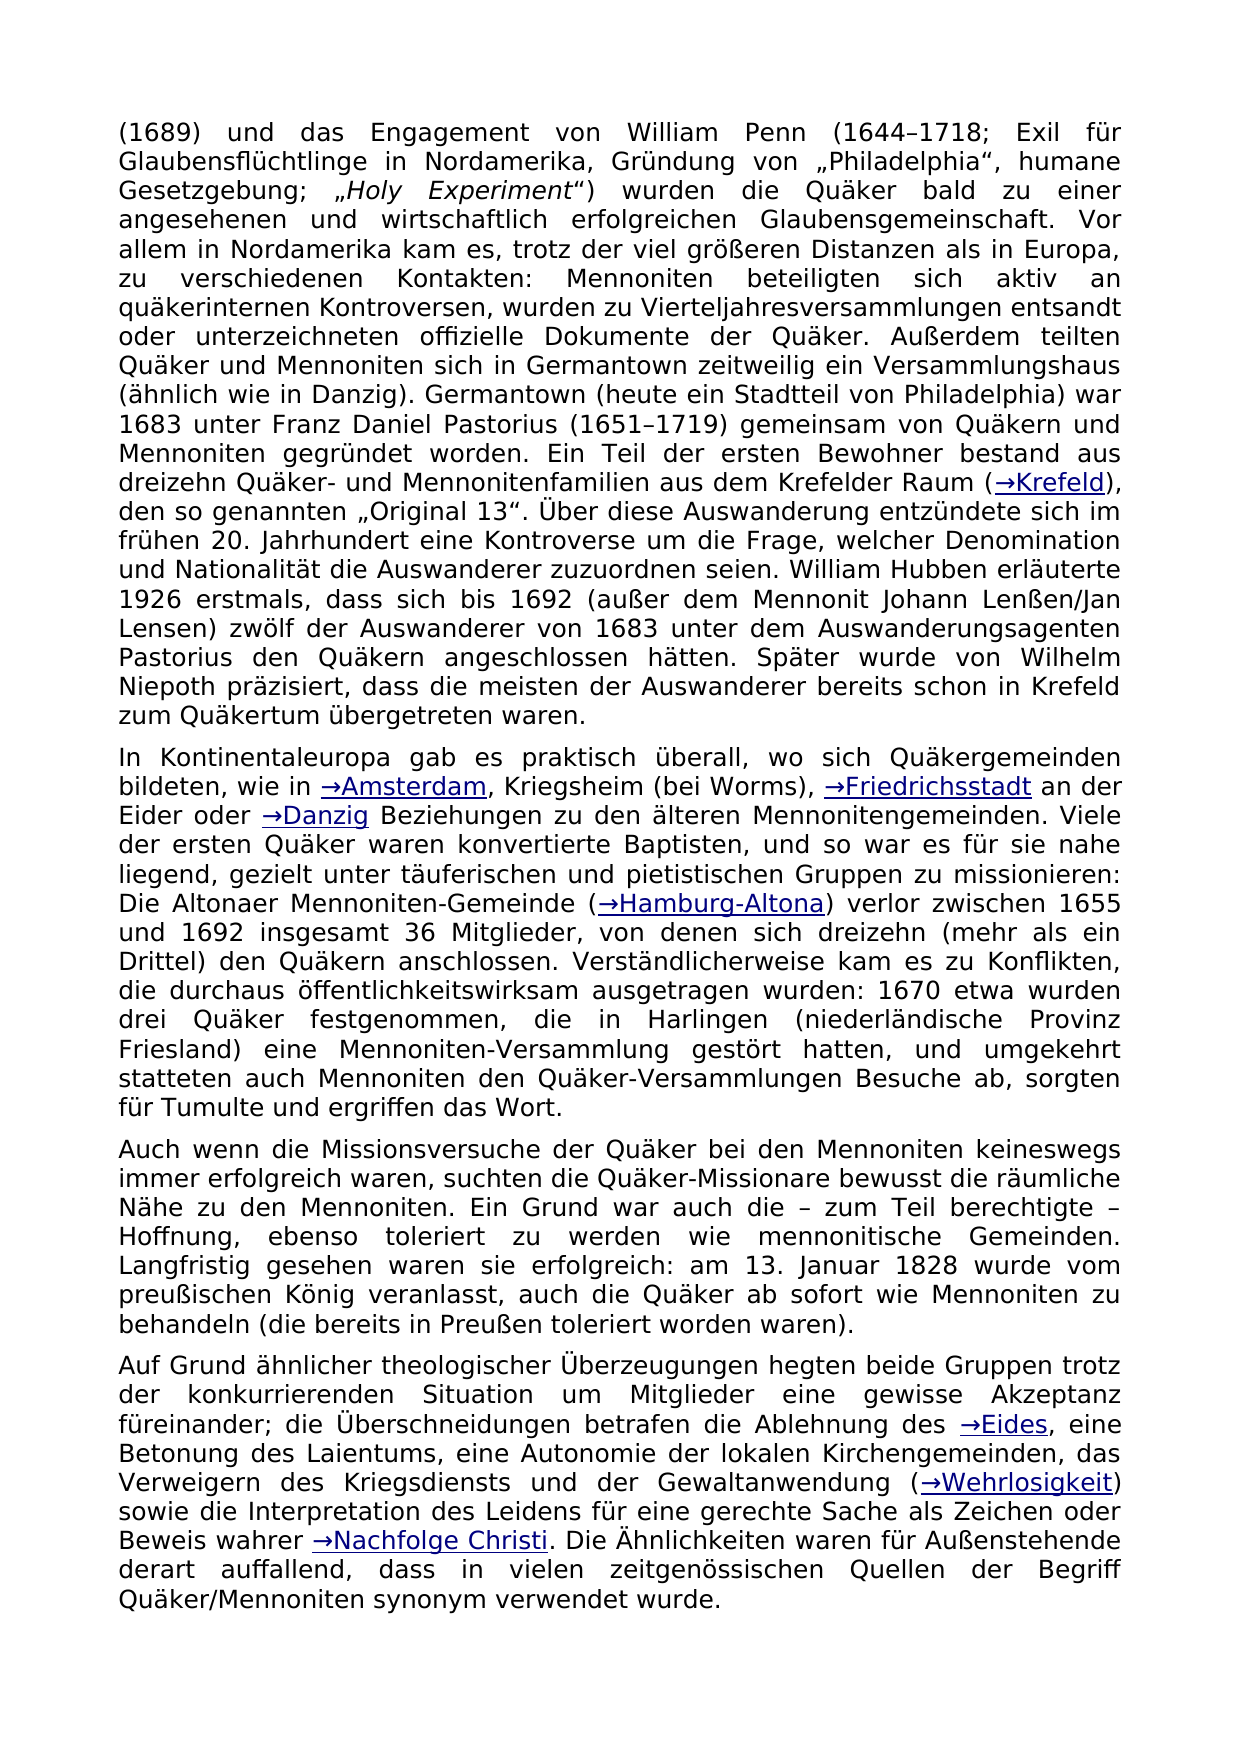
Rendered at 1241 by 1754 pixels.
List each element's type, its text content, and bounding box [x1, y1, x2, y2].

text (1689) und das Engagement von William Penn (1644–1718; Exil für Glaubensflüchtlinge in Nordamerika, Gründung von „Philadelphia“, humane Gesetzgebung; „Holy Experiment“) wurden die Quäker bald zu einer angesehenen und wirtschaftlich erfolgreichen Glaubensgemeinschaft. Vor allem in Nordamerika kam es, trotz der viel größeren Distanzen als in Europa, zu verschiedenen Kontakten: Mennoniten beteiligten sich aktiv an quäkerinternen Kontroversen, wurden zu Vierteljahresversammlungen entsandt oder unterzeichneten offizielle Dokumente der Quäker. Außerdem teilten Quäker und Mennoniten sich in Germantown zeitweilig ein Versammlungshaus (ähnlich wie in Danzig). Germantown (heute ein Stadtteil von Philadelphia) war 1683 unter Franz Daniel Pastorius (1651–1719) gemeinsam von Quäkern und Mennoniten gegründet worden. Ein Teil der ersten Bewohner bestand aus dreizehn Quäker- und Mennonitenfamilien aus dem Krefelder Raum (→Krefeld), den so genannten „Original 13“. Über diese Auswanderung entzündete sich im frühen 20. Jahrhundert eine Kontroverse um die Frage, welcher Denomination und Nationalität die Auswanderer zuzuordnen seien. William Hubben erläuterte 1926 erstmals, dass sich bis 1692 (außer dem Mennonit Johann Lenßen/Jan Lensen) zwölf der Auswanderer von 1683 unter dem Auswanderungsagenten Pastorius den Quäkern angeschlossen hätten. Später wurde von Wilhelm Niepoth präzisiert, dass die meisten der Auswanderer bereits schon in Krefeld zum Quäkertum übergetreten waren. [118, 118, 1122, 731]
text Auch wenn die Missionsversuche der Quäker bei den Mennoniten keineswegs immer erfolgreich waren, suchten die Quäker-Missionare bewusst die räumliche Nähe zu den Mennoniten. Ein Grund war auch die – zum Teil berechtigte – Hoffnung, ebenso toleriert zu werden wie mennonitische Gemeinden. Langfristig gesehen waren sie erfolgreich: am 13. Januar 1828 wurde vom preußischen König veranlasst, auch die Quäker ab sofort wie Mennoniten zu behandeln (die bereits in Preußen toleriert worden waren). [118, 1135, 1122, 1339]
text Auf Grund ähnlicher theologischer Überzeugungen hegten beide Gruppen trotz der konkurrierenden Situation um Mitglieder eine gewisse Akzeptanz füreinander; die Überschneidungen betrafen die Ablehnung des →Eides, eine Betonung des Laientums, eine Autonomie der lokalen Kirchengemeinden, das Verweigern des Kriegsdiensts und der Gewaltanwendung (→Wehrlosigkeit) sowie die Interpretation des Leidens für eine gerechte Sache als Zeichen oder Beweis wahrer →Nachfolge Christi. Die Ähnlichkeiten waren für Außenstehende derart auffallend, dass in vielen zeitgenössischen Quellen der Begriff Quäker/Mennoniten synonym verwendet wurde. [118, 1351, 1122, 1614]
text In Kontinentaleuropa gab es praktisch überall, wo sich Quäkergemeinden bildeten, wie in →Amsterdam, Kriegsheim (bei Worms), →Friedrichsstadt an der Eider oder →Danzig Beziehungen zu den älteren Mennonitengemeinden. Viele der ersten Quäker waren konvertierte Baptisten, und so war es für sie nahe liegend, gezielt unter täuferischen und pietistischen Gruppen zu missionieren: Die Altonaer Mennoniten-Gemeinde (→Hamburg-Altona) verlor zwischen 1655 und 1692 insgesamt 36 Mitglieder, von denen sich dreizehn (mehr als ein Drittel) den Quäkern anschlossen. Verständlicherweise kam es zu Konflikten, die durchaus öffentlichkeitswirksam ausgetragen wurden: 1670 etwa wurden drei Quäker festgenommen, die in Harlingen (niederländische Provinz Friesland) eine Mennoniten-Versammlung gestört hatten, und umgekehrt statteten auch Mennoniten den Quäker-Versammlungen Besuche ab, sorgten für Tumulte und ergriffen das Wort. [118, 743, 1122, 1122]
